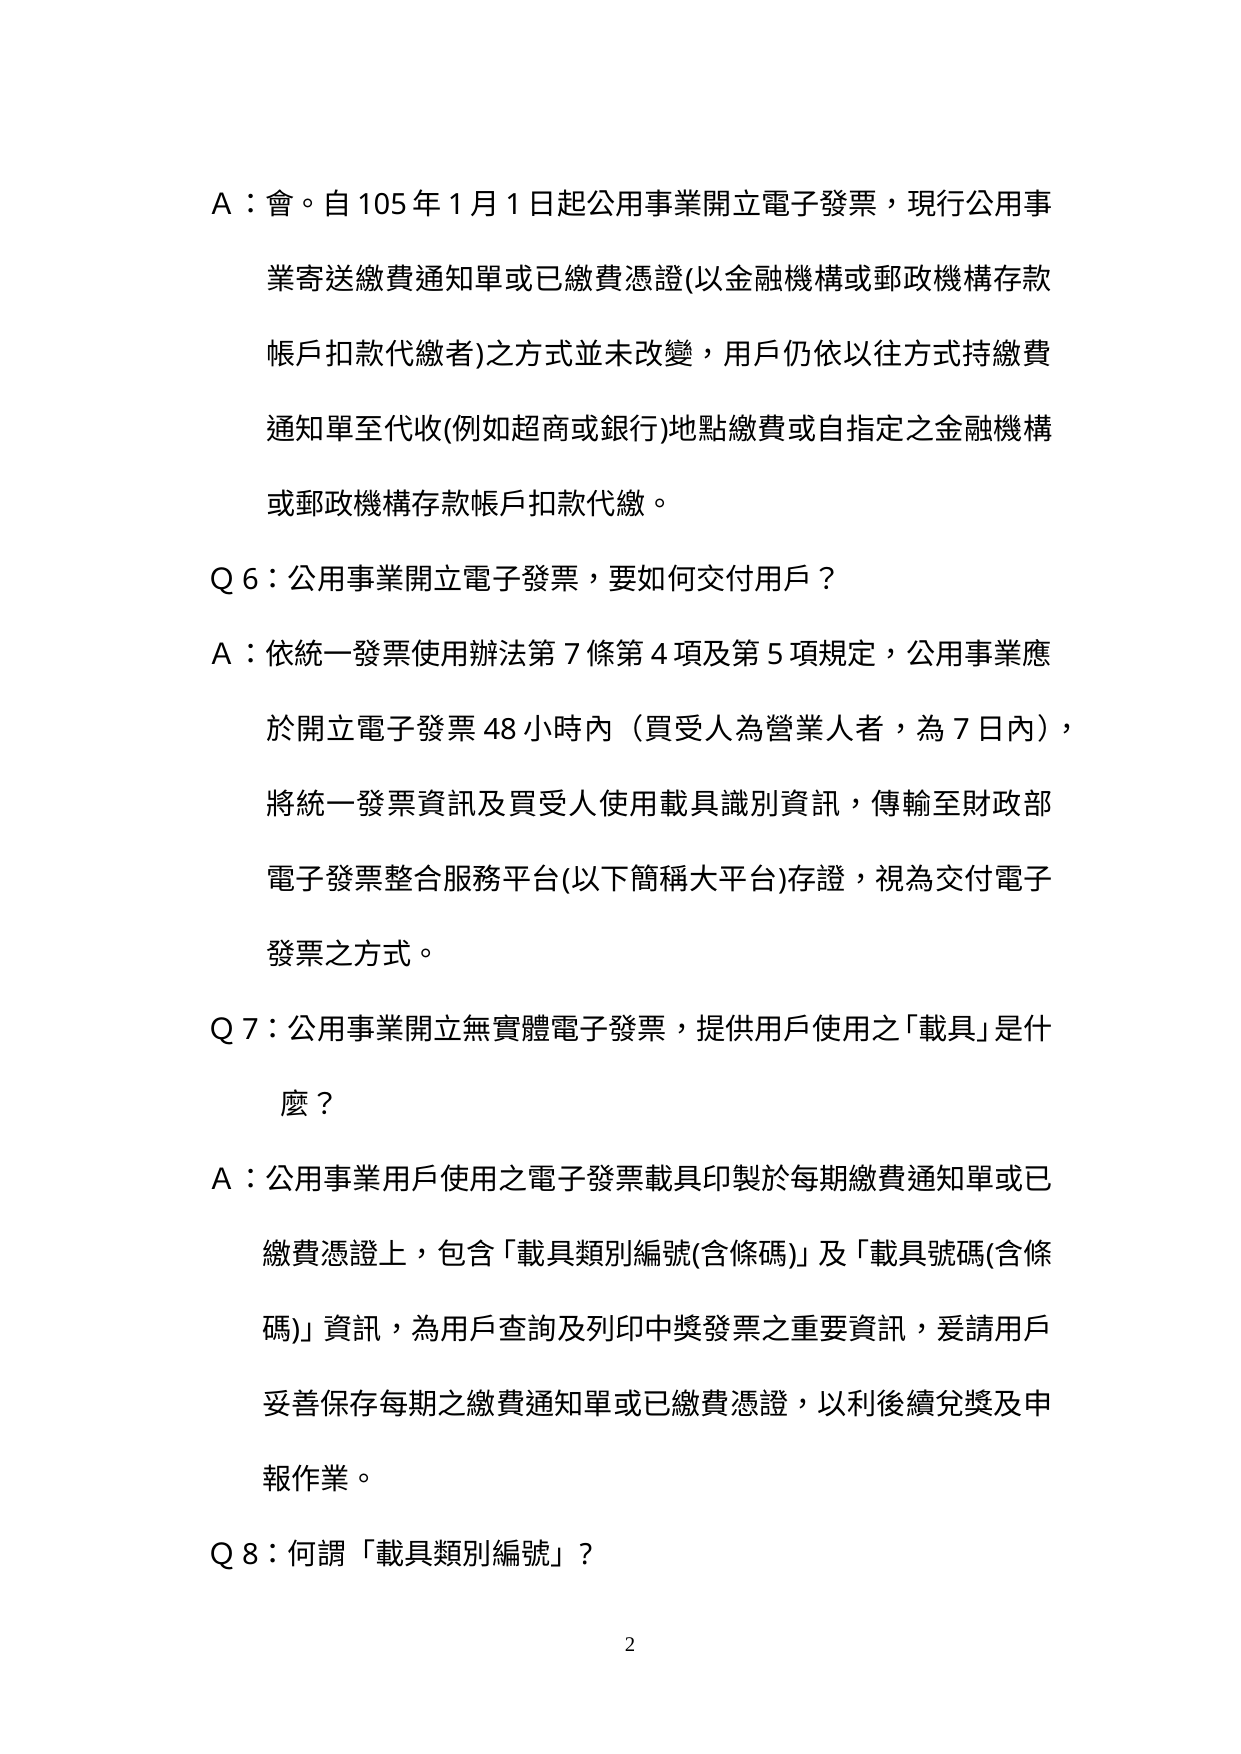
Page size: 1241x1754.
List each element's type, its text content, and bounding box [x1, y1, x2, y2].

text Ａ：依統一發票使用辦法第7條第4項及第5項規定，公用事業應於開立電子發票48小時內（買受人為營業人者，為7日內），將統一發票資訊及買受人使用載具識別資訊，傳輸至財政部電子發票整合服務平台(以下簡稱大平台)存證，視為交付電子發票之方式。 [207, 614, 1053, 989]
text Ｑ7：公用事業開立無實體電子發票，提供用戶使用之「載具」是什麼？ [207, 989, 1053, 1139]
text Ｑ8：何謂「載具類別編號」? [207, 1514, 1053, 1589]
text Ｑ6：公用事業開立電子發票，要如何交付用戶？ [207, 539, 1053, 614]
text Ａ：公用事業用戶使用之電子發票載具印製於每期繳費通知單或已繳費憑證上，包含「載具類別編號(含條碼)」及「載具號碼(含條碼)」資訊，為用戶查詢及列印中獎發票之重要資訊，爰請用戶妥善保存每期之繳費通知單或已繳費憑證，以利後續兌獎及申報作業。 [207, 1139, 1053, 1514]
text Ａ：會。自105年1月1日起公用事業開立電子發票，現行公用事業寄送繳費通知單或已繳費憑證(以金融機構或郵政機構存款帳戶扣款代繳者)之方式並未改變，用戶仍依以往方式持繳費通知單至代收(例如超商或銀行)地點繳費或自指定之金融機構或郵政機構存款帳戶扣款代繳。 [207, 164, 1053, 539]
